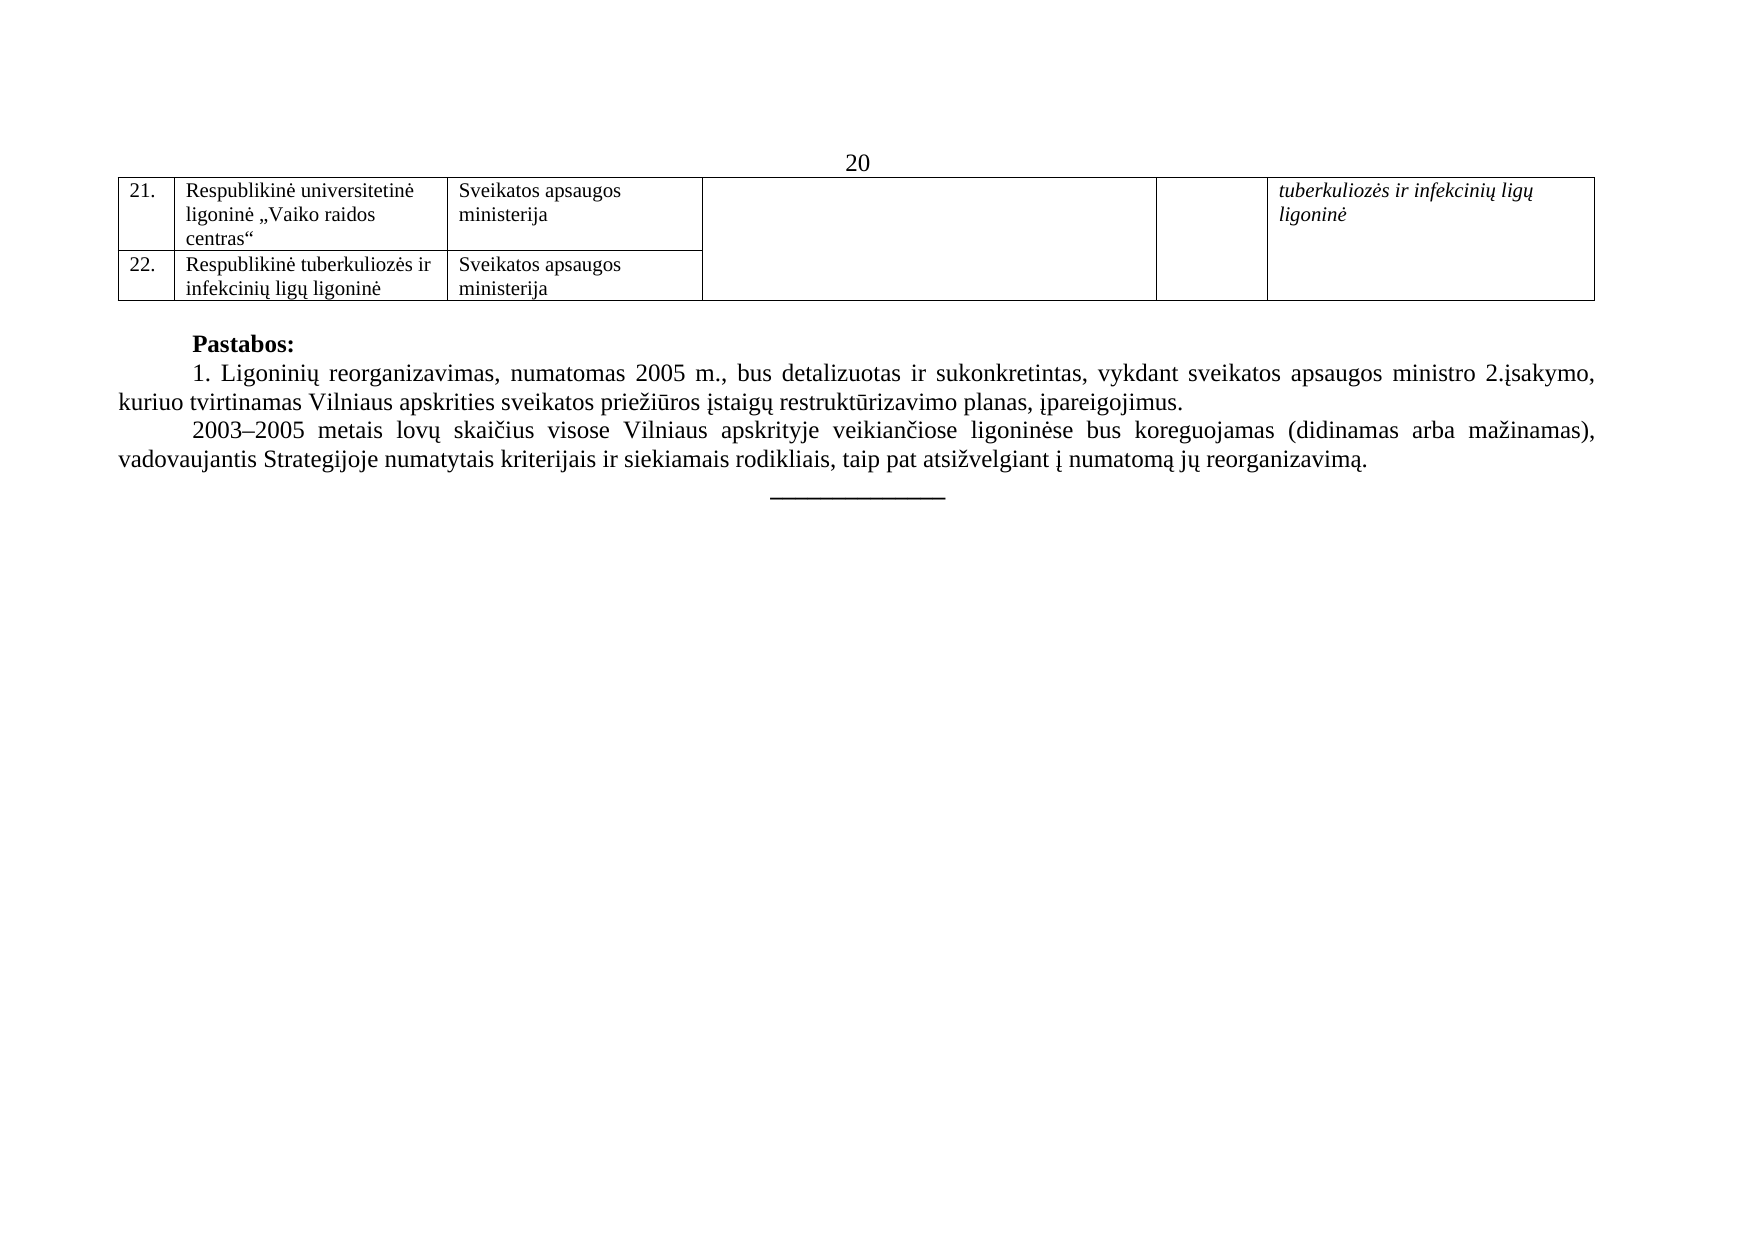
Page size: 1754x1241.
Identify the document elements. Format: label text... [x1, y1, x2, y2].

table_cell 22. [119, 251, 174, 299]
table_cell Sveikatos apsaugos ministerija [448, 251, 702, 299]
table_cell 21. [119, 178, 174, 250]
table_cell Respublikinė universitetinė ligoninė „Vaiko raidos centras“ [175, 178, 447, 250]
text Pastabos: [118, 329, 1597, 358]
text ______________ [118, 473, 1597, 502]
table_cell Sveikatos apsaugos ministerija [448, 178, 702, 250]
table_cell Respublikinė tuberkuliozės ir infekcinių ligų ligoninė [175, 251, 447, 299]
text 2003–2005 metais lovų skaičius visose Vilniaus apskrityje veikiančiose ligoninėse bus koreguojamas (didinamas arba mažinamas), vadovaujantis Strategijoje numatytais kriterijais ir siekiamais rodikliais, taip pat atsižvelgiant į numatomą jų reorganizavimą. [118, 416, 1597, 473]
text 1. Ligoninių reorganizavimas, numatomas 2005 m., bus detalizuotas ir sukonkretintas, vykdant sveikatos apsaugos ministro 2.įsakymo, kuriuo tvirtinamas Vilniaus apskrities sveikatos priežiūros įstaigų restruktūrizavimo planas, įpareigojimus. [118, 358, 1597, 416]
table_cell [1157, 178, 1267, 299]
table_cell [703, 178, 1156, 299]
table_cell tuberkuliozės ir infekcinių ligų ligoninė [1268, 178, 1594, 299]
